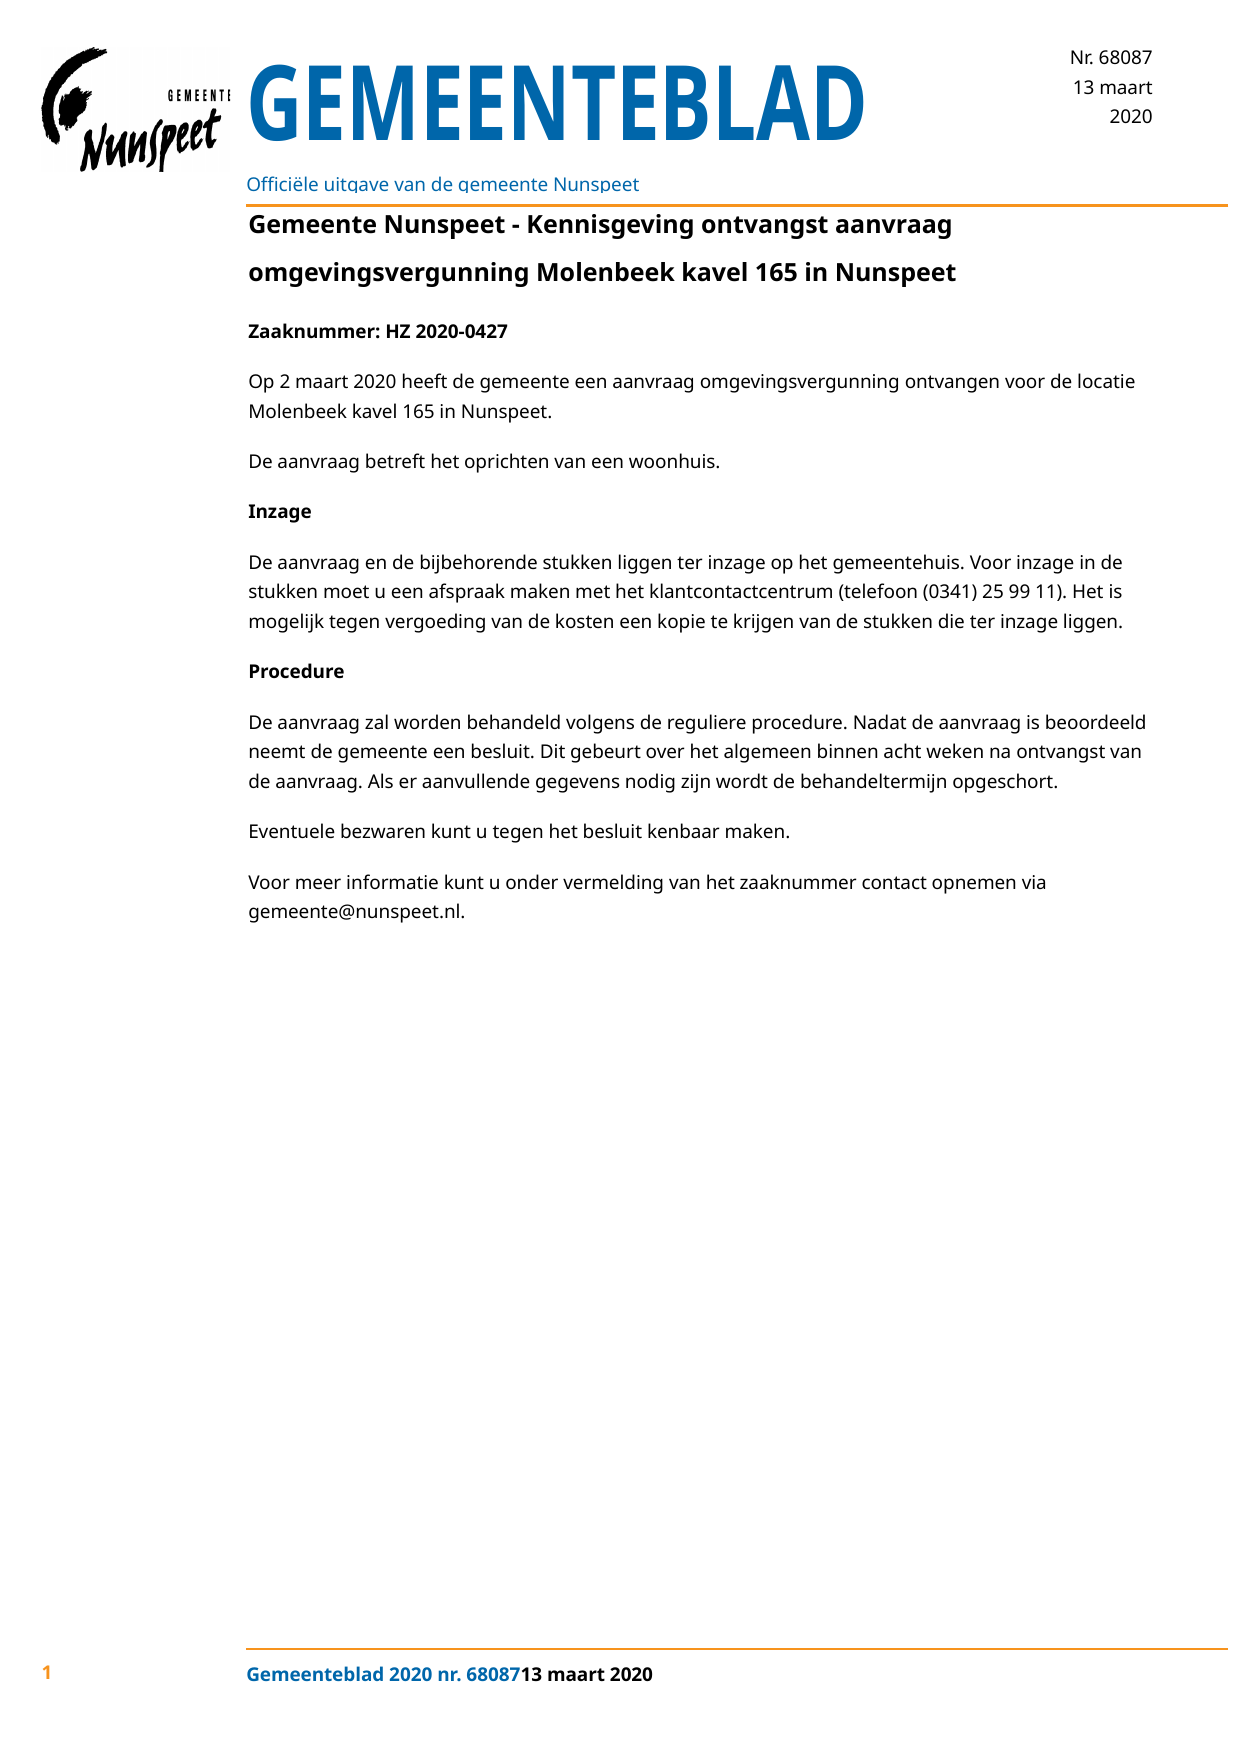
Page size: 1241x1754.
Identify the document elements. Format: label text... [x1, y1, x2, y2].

text Inzage [248, 499, 1152, 524]
text Eventuele bezwaren kunt u tegen het besluit kenbaar maken. [248, 819, 1152, 844]
text De aanvraag betreft het oprichten van een woonhuis. [248, 448, 1152, 474]
text Zaaknummer: HZ 2020-0427 [248, 318, 1152, 344]
text Op 2 maart 2020 heeft de gemeente een aanvraag omgevingsvergunning ontvangen voor de locatie Molenbeek kavel 165 in Nunspeet. [248, 368, 1152, 424]
text De aanvraag zal worden behandeld volgens de reguliere procedure. Nadat de aanvraag is beoordeeld neemt de gemeente een besluit. Dit gebeurt over het algemeen binnen acht weken na ontvangst van de aanvraag. Als er aanvullende gegevens nodig zijn wordt de behandeltermijn opgeschort. [248, 709, 1152, 794]
text Procedure [248, 659, 1152, 684]
picture [41, 47, 231, 172]
text Gemeente Nunspeet - Kennisgeving ontvangst aanvraag omgevingsvergunning Molenbeek kavel 165 in Nunspeet [248, 207, 1152, 288]
text Voor meer informatie kunt u onder vermelding van het zaaknummer contact opnemen via gemeente@nunspeet.nl. [248, 869, 1152, 924]
text De aanvraag en de bijbehorende stukken liggen ter inzage op het gemeentehuis. Voor inzage in de stukken moet u een afspraak maken met het klantcontactcentrum (telefoon (0341) 25 99 11). Het is mogelijk tegen vergoeding van de kosten een kopie te krijgen van de stukken die ter inzage liggen. [248, 549, 1152, 634]
